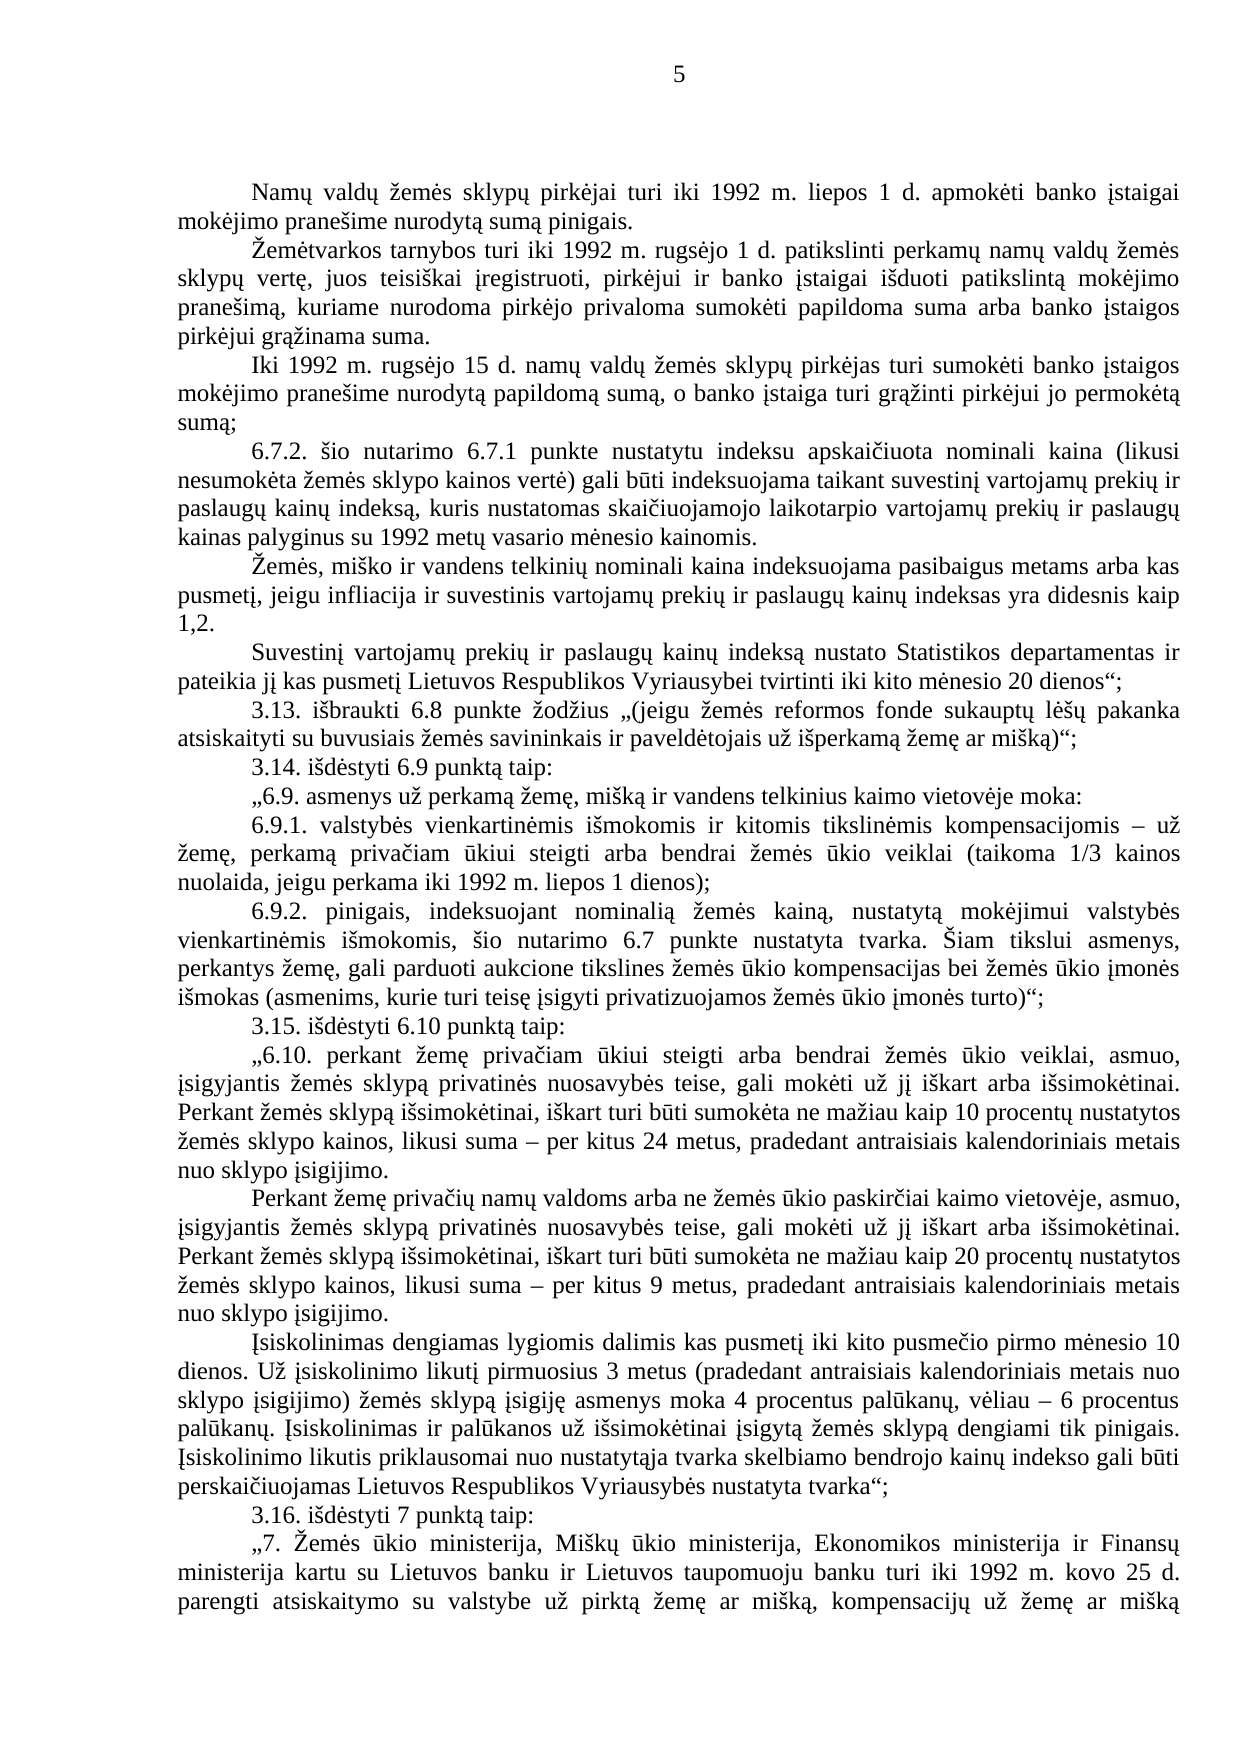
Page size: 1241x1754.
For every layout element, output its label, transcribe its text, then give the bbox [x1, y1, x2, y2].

text 3.15. išdėstyti 6.10 punktą taip: [177, 1011, 1181, 1040]
text 3.16. išdėstyti 7 punktą taip: [177, 1500, 1181, 1528]
text „6.9. asmenys už perkamą žemę, mišką ir vandens telkinius kaimo vietovėje moka: [177, 781, 1181, 810]
text 6.9.1. valstybės vienkartinėmis išmokomis ir kitomis tikslinėmis kompensacijomis – už žemę, perkamą privačiam ūkiui steigti arba bendrai žemės ūkio veiklai (taikoma 1/3 kainos nuolaida, jeigu perkama iki 1992 m. liepos 1 dienos); [177, 810, 1181, 896]
text 6.7.2. šio nutarimo 6.7.1 punkte nustatytu indeksu apskaičiuota nominali kaina (likusi nesumokėta žemės sklypo kainos vertė) gali būti indeksuojama taikant suvestinį vartojamų prekių ir paslaugų kainų indeksą, kuris nustatomas skaičiuojamojo laikotarpio vartojamų prekių ir paslaugų kainas palyginus su 1992 metų vasario mėnesio kainomis. [177, 436, 1181, 551]
text 3.14. išdėstyti 6.9 punktą taip: [177, 752, 1181, 781]
text 6.9.2. pinigais, indeksuojant nominalią žemės kainą, nustatytą mokėjimui valstybės vienkartinėmis išmokomis, šio nutarimo 6.7 punkte nustatyta tvarka. Šiam tikslui asmenys, perkantys žemę, gali parduoti aukcione tikslines žemės ūkio kompensacijas bei žemės ūkio įmonės išmokas (asmenims, kurie turi teisę įsigyti privatizuojamos žemės ūkio įmonės turto)“; [177, 896, 1181, 1011]
text „7. Žemės ūkio ministerija, Miškų ūkio ministerija, Ekonomikos ministerija ir Finansų ministerija kartu su Lietuvos banku ir Lietuvos taupomuoju banku turi iki 1992 m. kovo 25 d. parengti atsiskaitymo su valstybe už pirktą žemę ar mišką, kompensacijų už žemę ar mišką [177, 1528, 1181, 1615]
text Žemėtvarkos tarnybos turi iki 1992 m. rugsėjo 1 d. patikslinti perkamų namų valdų žemės sklypų vertę, juos teisiškai įregistruoti, pirkėjui ir banko įstaigai išduoti patikslintą mokėjimo pranešimą, kuriame nurodoma pirkėjo privaloma sumokėti papildoma suma arba banko įstaigos pirkėjui grąžinama suma. [177, 235, 1181, 350]
text Perkant žemę privačių namų valdoms arba ne žemės ūkio paskirčiai kaimo vietovėje, asmuo, įsigyjantis žemės sklypą privatinės nuosavybės teise, gali mokėti už jį iškart arba išsimokėtinai. Perkant žemės sklypą išsimokėtinai, iškart turi būti sumokėta ne mažiau kaip 20 procentų nustatytos žemės sklypo kainos, likusi suma – per kitus 9 metus, pradedant antraisiais kalendoriniais metais nuo sklypo įsigijimo. [177, 1183, 1181, 1327]
text „6.10. perkant žemę privačiam ūkiui steigti arba bendrai žemės ūkio veiklai, asmuo, įsigyjantis žemės sklypą privatinės nuosavybės teise, gali mokėti už jį iškart arba išsimokėtinai. Perkant žemės sklypą išsimokėtinai, iškart turi būti sumokėta ne mažiau kaip 10 procentų nustatytos žemės sklypo kainos, likusi suma – per kitus 24 metus, pradedant antraisiais kalendoriniais metais nuo sklypo įsigijimo. [177, 1040, 1181, 1183]
text 3.13. išbraukti 6.8 punkte žodžius „(jeigu žemės reformos fonde sukauptų lėšų pakanka atsiskaityti su buvusiais žemės savininkais ir paveldėtojais už išperkamą žemę ar mišką)“; [177, 695, 1181, 752]
text Žemės, miško ir vandens telkinių nominali kaina indeksuojama pasibaigus metams arba kas pusmetį, jeigu infliacija ir suvestinis vartojamų prekių ir paslaugų kainų indeksas yra didesnis kaip 1,2. [177, 551, 1181, 637]
text Namų valdų žemės sklypų pirkėjai turi iki 1992 m. liepos 1 d. apmokėti banko įstaigai mokėjimo pranešime nurodytą sumą pinigais. [177, 177, 1181, 235]
text Suvestinį vartojamų prekių ir paslaugų kainų indeksą nustato Statistikos departamentas ir pateikia jį kas pusmetį Lietuvos Respublikos Vyriausybei tvirtinti iki kito mėnesio 20 dienos“; [177, 637, 1181, 695]
text Įsiskolinimas dengiamas lygiomis dalimis kas pusmetį iki kito pusmečio pirmo mėnesio 10 dienos. Už įsiskolinimo likutį pirmuosius 3 metus (pradedant antraisiais kalendoriniais metais nuo sklypo įsigijimo) žemės sklypą įsigiję asmenys moka 4 procentus palūkanų, vėliau – 6 procentus palūkanų. Įsiskolinimas ir palūkanos už išsimokėtinai įsigytą žemės sklypą dengiami tik pinigais. Įsiskolinimo likutis priklausomai nuo nustatytąja tvarka skelbiamo bendrojo kainų indekso gali būti perskaičiuojamas Lietuvos Respublikos Vyriausybės nustatyta tvarka“; [177, 1327, 1181, 1500]
text Iki 1992 m. rugsėjo 15 d. namų valdų žemės sklypų pirkėjas turi sumokėti banko įstaigos mokėjimo pranešime nurodytą papildomą sumą, o banko įstaiga turi grąžinti pirkėjui jo permokėtą sumą; [177, 350, 1181, 436]
